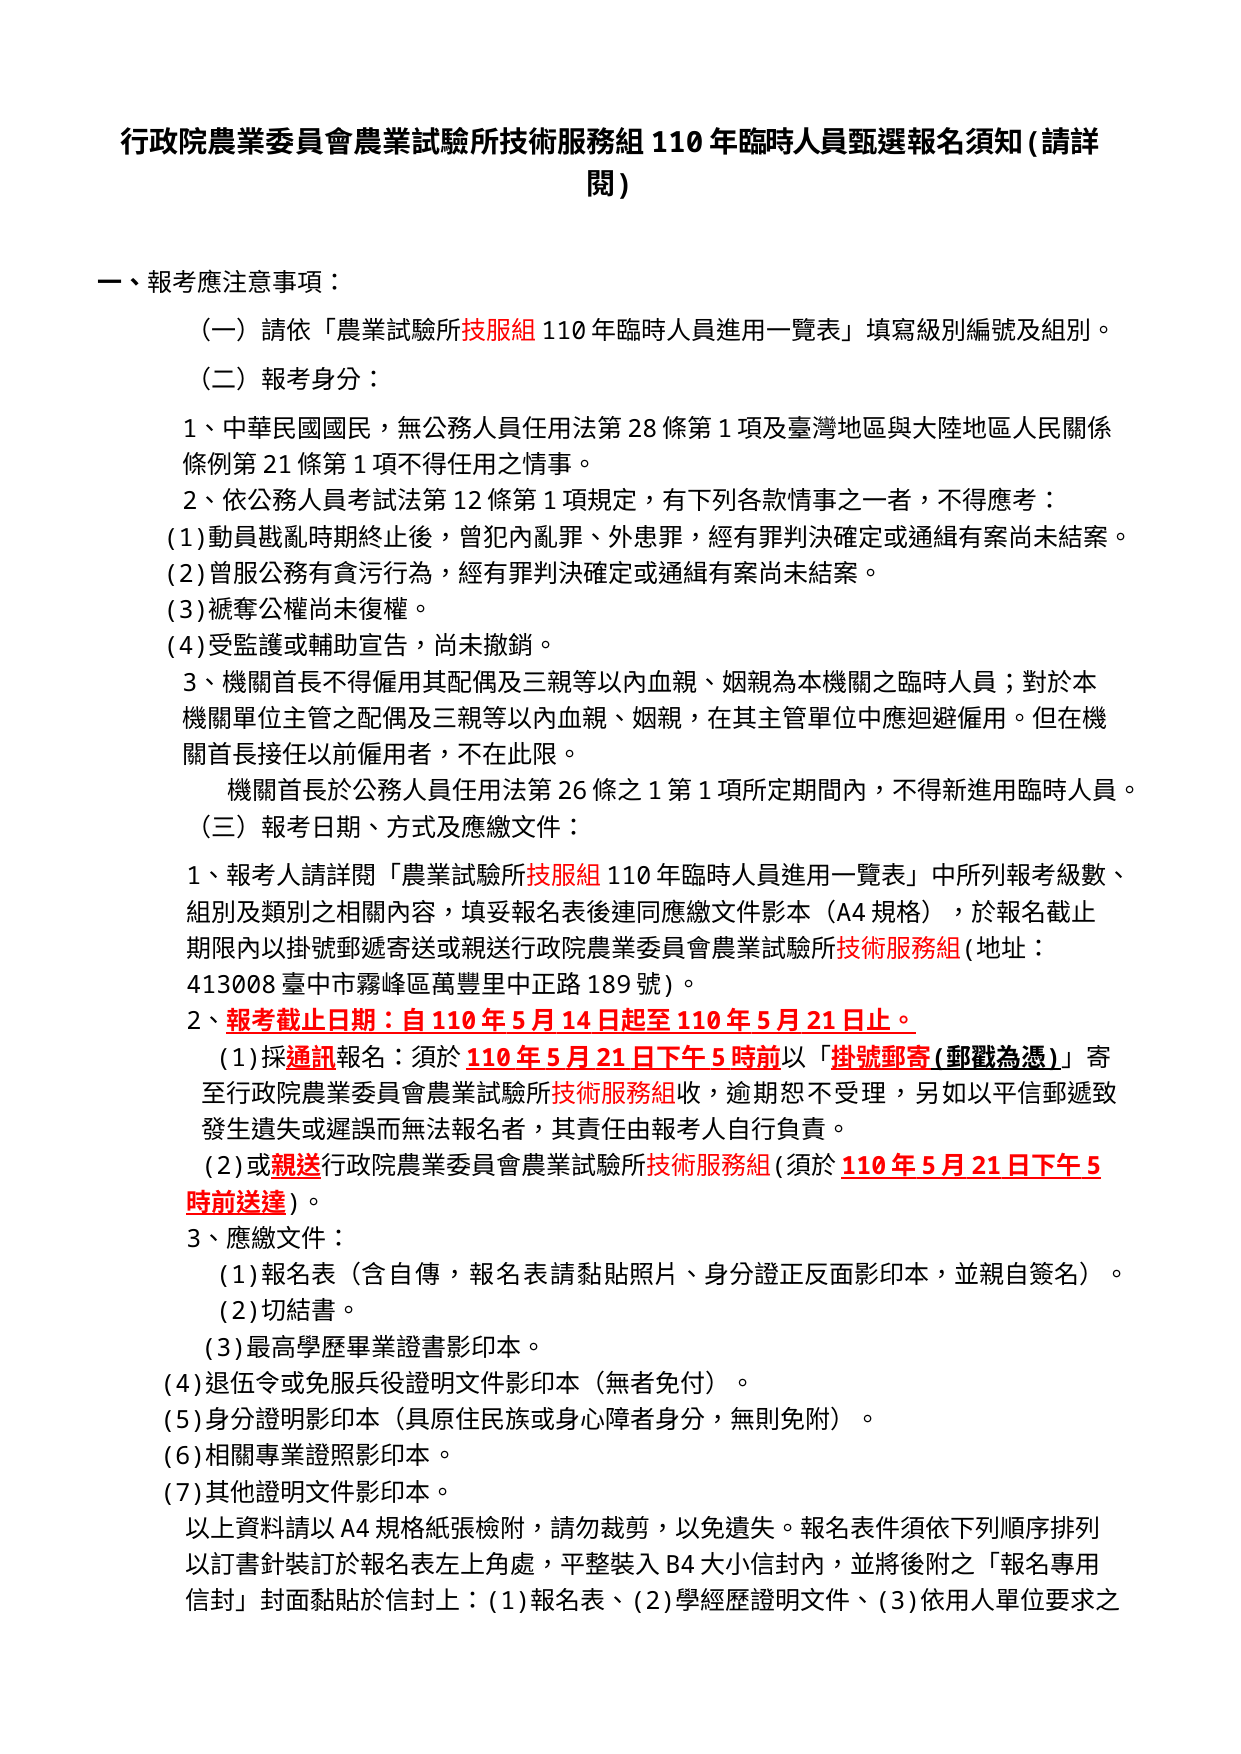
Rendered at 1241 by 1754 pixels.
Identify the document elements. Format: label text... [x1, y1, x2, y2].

text 行政院農業委員會農業試驗所技術服務組110年臨時人員甄選報名須知(請詳閱) [98, 118, 1121, 203]
text 2、依公務人員考試法第12條第1項規定，有下列各款情事之一者，不得應考： [182, 481, 1121, 517]
text 2、報考截止日期：自110年5月14日起至110年5月21日止。 [186, 1001, 1121, 1037]
text 3、機關首長不得僱用其配偶及三親等以內血親、姻親為本機關之臨時人員；對於本機關單位主管之配偶及三親等以內血親、姻親，在其主管單位中應迴避僱用。但在機關首長接任以前僱用者，不在此限。 [182, 662, 1121, 771]
text (6)相關專業證照影印本。 [160, 1436, 1121, 1472]
text （一）請依「農業試驗所技服組110年臨時人員進用一覽表」填寫級別編號及組別。 [186, 311, 1121, 347]
text 一、報考應注意事項： [98, 262, 1121, 298]
text (1)報名表（含自傳，報名表請黏貼照片、身分證正反面影印本，並親自簽名）。 [201, 1254, 1121, 1291]
text 1、中華民國國民，無公務人員任用法第28條第1項及臺灣地區與大陸地區人民關係條例第21條第1項不得任用之情事。 [182, 408, 1121, 481]
text 機關首長於公務人員任用法第26條之1第1項所定期間內，不得新進用臨時人員。 [182, 771, 1121, 807]
text (3)褫奪公權尚未復權。 [163, 589, 1121, 626]
text (2)曾服公務有貪污行為，經有罪判決確定或通緝有案尚未結案。 [163, 553, 1121, 589]
text (1)採通訊報名：須於110年5月21日下午5時前以「掛號郵寄(郵戳為憑)」寄至行政院農業委員會農業試驗所技術服務組收，逾期恕不受理，另如以平信郵遞致發生遺失或遲誤而無法報名者，其責任由報考人自行負責。 [201, 1037, 1121, 1146]
text （三）報考日期、方式及應繳文件： [186, 807, 1121, 843]
text (4)受監護或輔助宣告，尚未撤銷。 [163, 626, 1121, 662]
text (4)退伍令或免服兵役證明文件影印本（無者免付）。 [160, 1363, 1121, 1399]
text (2)或親送行政院農業委員會農業試驗所技術服務組(須於110年5月21日下午5時前送達)。 [186, 1146, 1121, 1218]
text (2)切結書。 [201, 1291, 1121, 1327]
text （二）報考身分： [186, 359, 1121, 396]
text (7)其他證明文件影印本。 [160, 1472, 1121, 1508]
text 1、報考人請詳閱「農業試驗所技服組110年臨時人員進用一覽表」中所列報考級數、組別及類別之相關內容，填妥報名表後連同應繳文件影本（A4規格），於報名截止期限內以掛號郵遞寄送或親送行政院農業委員會農業試驗所技術服務組(地址：413008臺中市霧峰區萬豐里中正路189號)。 [186, 856, 1121, 1001]
text (1)動員戡亂時期終止後，曾犯內亂罪、外患罪，經有罪判決確定或通緝有案尚未結案。 [163, 517, 1121, 553]
text 以上資料請以A4規格紙張檢附，請勿裁剪，以免遺失。報名表件須依下列順序排列以訂書針裝訂於報名表左上角處，平整裝入B4大小信封內，並將後附之「報名專用信封」封面黏貼於信封上：(1)報名表、(2)學經歷證明文件、(3)依用人單位要求之 [185, 1508, 1121, 1617]
text 3、應繳文件： [186, 1218, 1121, 1254]
text (3)最高學歷畢業證書影印本。 [186, 1327, 1121, 1363]
text (5)身分證明影印本（具原住民族或身心障者身分，無則免附）。 [160, 1399, 1121, 1436]
